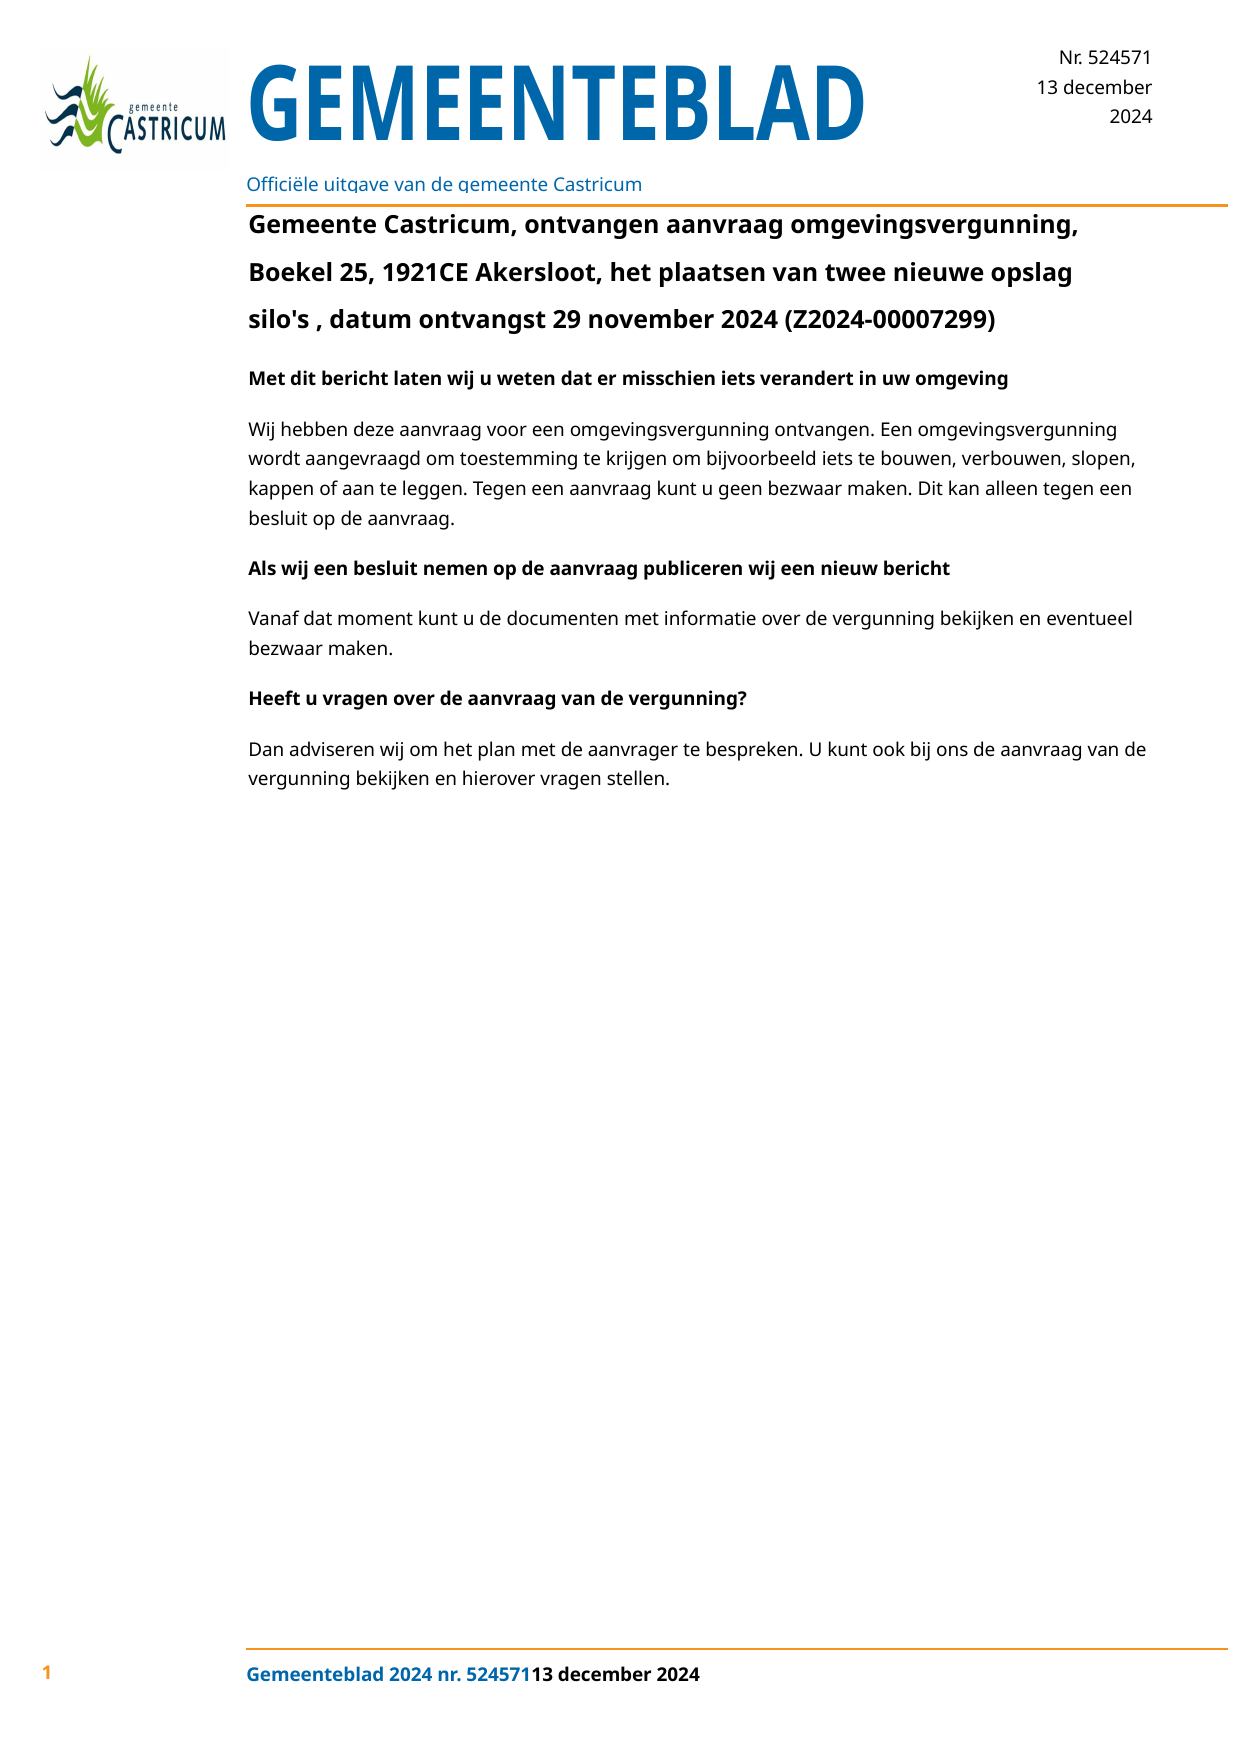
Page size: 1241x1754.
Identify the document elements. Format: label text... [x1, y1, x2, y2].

text Vanaf dat moment kunt u de documenten met informatie over de vergunning bekijken en eventueel bezwaar maken. [248, 606, 1152, 661]
text Heeft u vragen over de aanvraag van de vergunning? [248, 686, 1152, 711]
text Gemeente Castricum, ontvangen aanvraag omgevingsvergunning, Boekel 25, 1921CE Akersloot, het plaatsen van twee nieuwe opslag silo's , datum ontvangst 29 november 2024 (Z2024-00007299) [248, 207, 1152, 336]
text Dan adviseren wij om het plan met de aanvrager te bespreken. U kunt ook bij ons de aanvraag van de vergunning bekijken en hierover vragen stellen. [248, 736, 1152, 791]
picture [41, 47, 231, 172]
text Wij hebben deze aanvraag voor een omgevingsvergunning ontvangen. Een omgevingsvergunning wordt aangevraagd om toestemming te krijgen om bijvoorbeeld iets te bouwen, verbouwen, slopen, kappen of aan te leggen. Tegen een aanvraag kunt u geen bezwaar maken. Dit kan alleen tegen een besluit op de aanvraag. [248, 416, 1152, 530]
text Als wij een besluit nemen op de aanvraag publiceren wij een nieuw bericht [248, 555, 1152, 581]
text Met dit bericht laten wij u weten dat er misschien iets verandert in uw omgeving [248, 366, 1152, 391]
